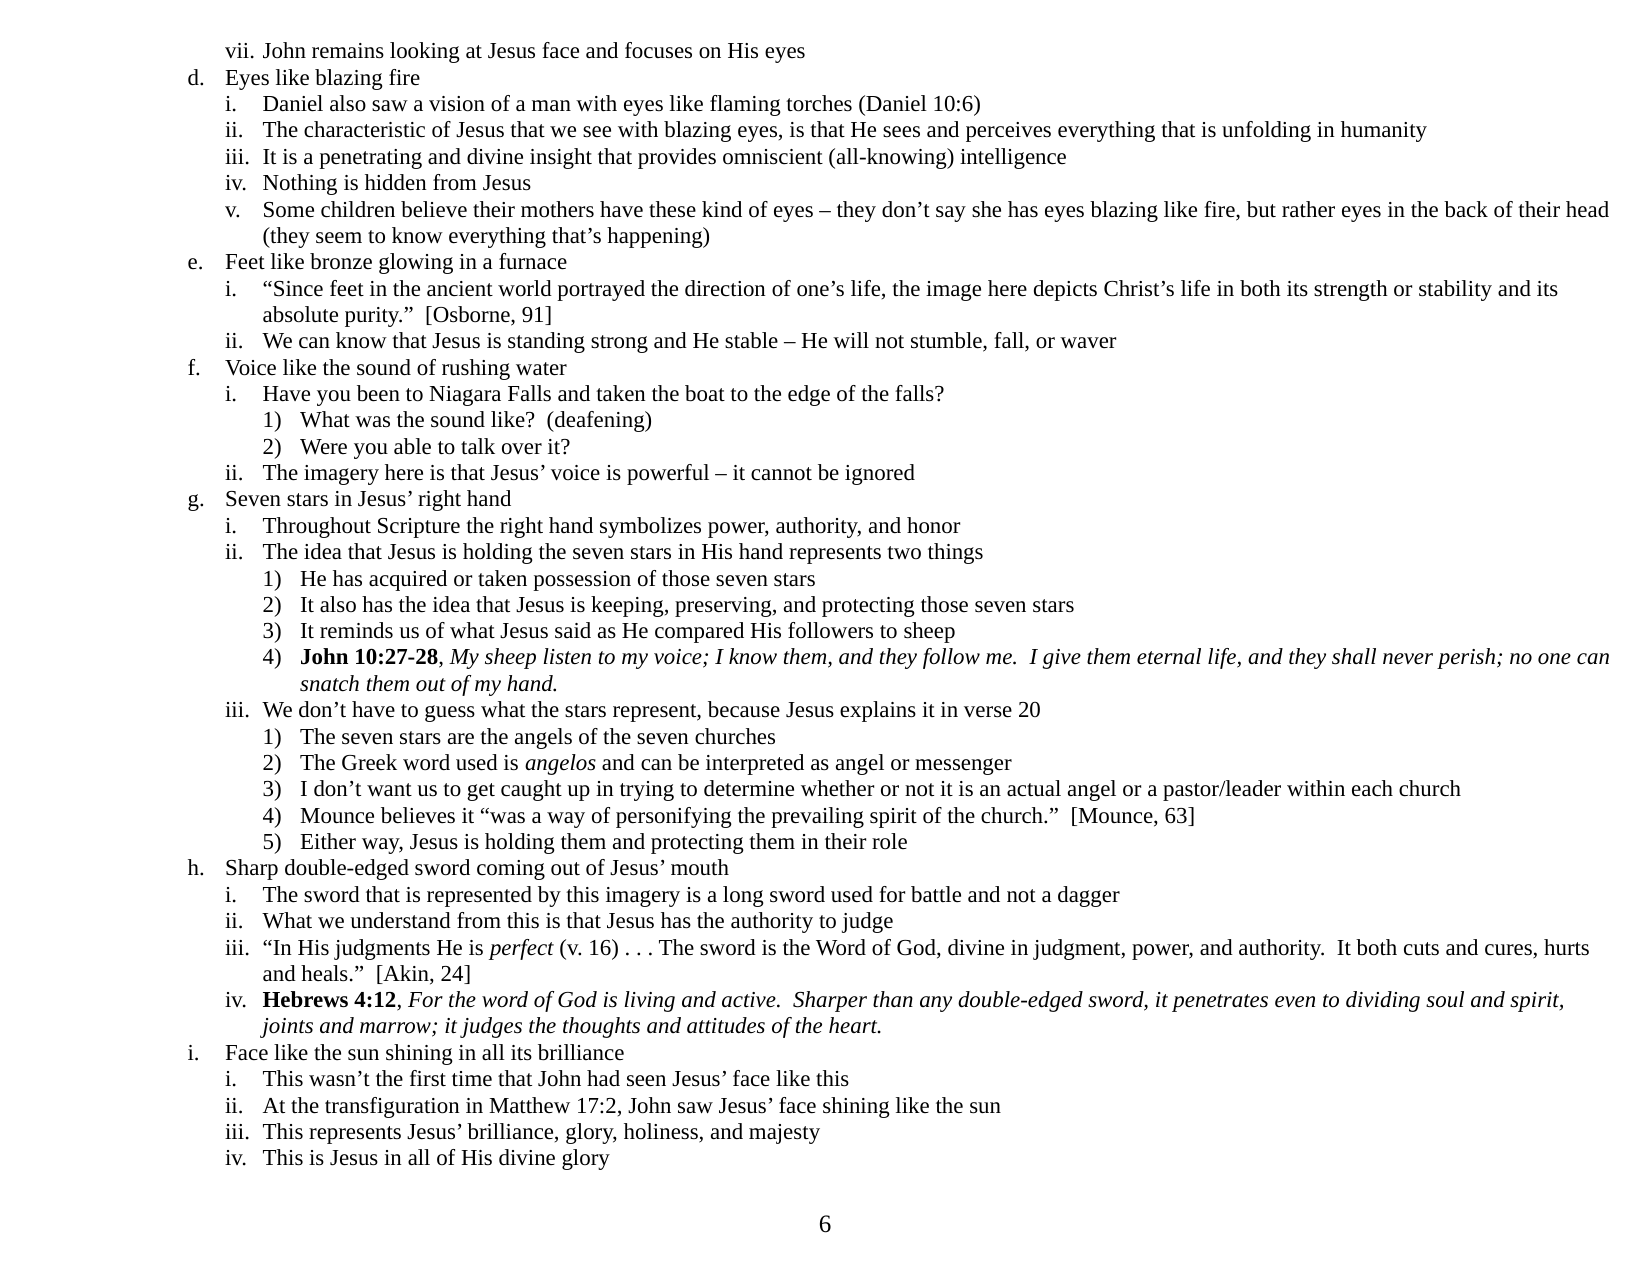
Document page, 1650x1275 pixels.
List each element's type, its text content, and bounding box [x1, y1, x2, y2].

list This is Jesus in all of His divine glory [225, 1144, 1612, 1171]
list Mounce believes it “was a way of personifying the prevailing spirit of the church.” [Mounce, 63] [262, 802, 1612, 828]
list The characteristic of Jesus that we see with blazing eyes, is that He sees and perceives everything that is unfolding in humanity [225, 117, 1612, 143]
list He has acquired or taken possession of those seven stars [262, 564, 1612, 591]
list Eyes like blazing fire [187, 64, 1612, 90]
list Face like the sun shining in all its brilliance [187, 1039, 1612, 1065]
list We can know that Jesus is standing strong and He stable – He will not stumble, fall, or waver [225, 327, 1612, 354]
list I don’t want us to get caught up in trying to determine whether or not it is an actual angel or a pastor/leader within each church [262, 775, 1612, 802]
list Daniel also saw a vision of a man with eyes like flaming torches (Daniel 10:6) [225, 90, 1612, 117]
list We don’t have to guess what the stars represent, because Jesus explains it in verse 20 [225, 696, 1612, 723]
list Voice like the sound of rushing water [187, 354, 1612, 380]
list It is a penetrating and divine insight that provides omniscient (all-knowing) intelligence [225, 143, 1612, 169]
list What was the sound like? (deafening) [262, 406, 1612, 433]
list Seven stars in Jesus’ right hand [187, 486, 1612, 512]
list John remains looking at Jesus face and focuses on His eyes [225, 37, 1612, 64]
list This wasn’t the first time that John had seen Jesus’ face like this [225, 1065, 1612, 1092]
list Have you been to Niagara Falls and taken the boat to the edge of the falls? [225, 380, 1612, 406]
list The imagery here is that Jesus’ voice is powerful – it cannot be ignored [225, 459, 1612, 486]
list “Since feet in the ancient world portrayed the direction of one’s life, the image here depicts Christ’s life in both its strength or stability and its absolute purity.” [Osborne, 91] [225, 275, 1612, 327]
list Throughout Scripture the right hand symbolizes power, authority, and honor [225, 512, 1612, 538]
list The Greek word used is angelos and can be interpreted as angel or messenger [262, 749, 1612, 775]
list The sword that is represented by this imagery is a long sword used for battle and not a dagger [225, 881, 1612, 907]
list The seven stars are the angels of the seven churches [262, 723, 1612, 749]
list This represents Jesus’ brilliance, glory, holiness, and majesty [225, 1118, 1612, 1144]
list What we understand from this is that Jesus has the authority to judge [225, 907, 1612, 933]
list Feet like bronze glowing in a furnace [187, 248, 1612, 275]
list Hebrews 4:12, For the word of God is living and active. Sharper than any double-edged sword, it penetrates even to dividing soul and spirit, joints and marrow; it judges the thoughts and attitudes of the heart. [225, 986, 1612, 1039]
list Sharp double-edged sword coming out of Jesus’ mouth [187, 854, 1612, 881]
list Nothing is hidden from Jesus [225, 169, 1612, 196]
list It also has the idea that Jesus is keeping, preserving, and protecting those seven stars [262, 591, 1612, 617]
list It reminds us of what Jesus said as He compared His followers to sheep [262, 617, 1612, 644]
list At the transfiguration in Matthew 17:2, John saw Jesus’ face shining like the sun [225, 1092, 1612, 1118]
list Either way, Jesus is holding them and protecting them in their role [262, 828, 1612, 854]
list Some children believe their mothers have these kind of eyes – they don’t say she has eyes blazing like fire, but rather eyes in the back of their head (they seem to know everything that’s happening) [225, 196, 1612, 248]
list The idea that Jesus is holding the seven stars in His hand represents two things [225, 538, 1612, 564]
list “In His judgments He is perfect (v. 16) . . . The sword is the Word of God, divine in judgment, power, and authority. It both cuts and cures, hurts and heals.” [Akin, 24] [225, 933, 1612, 986]
list John 10:27-28, My sheep listen to my voice; I know them, and they follow me. I give them eternal life, and they shall never perish; no one can snatch them out of my hand. [262, 644, 1612, 696]
list Were you able to talk over it? [262, 433, 1612, 459]
